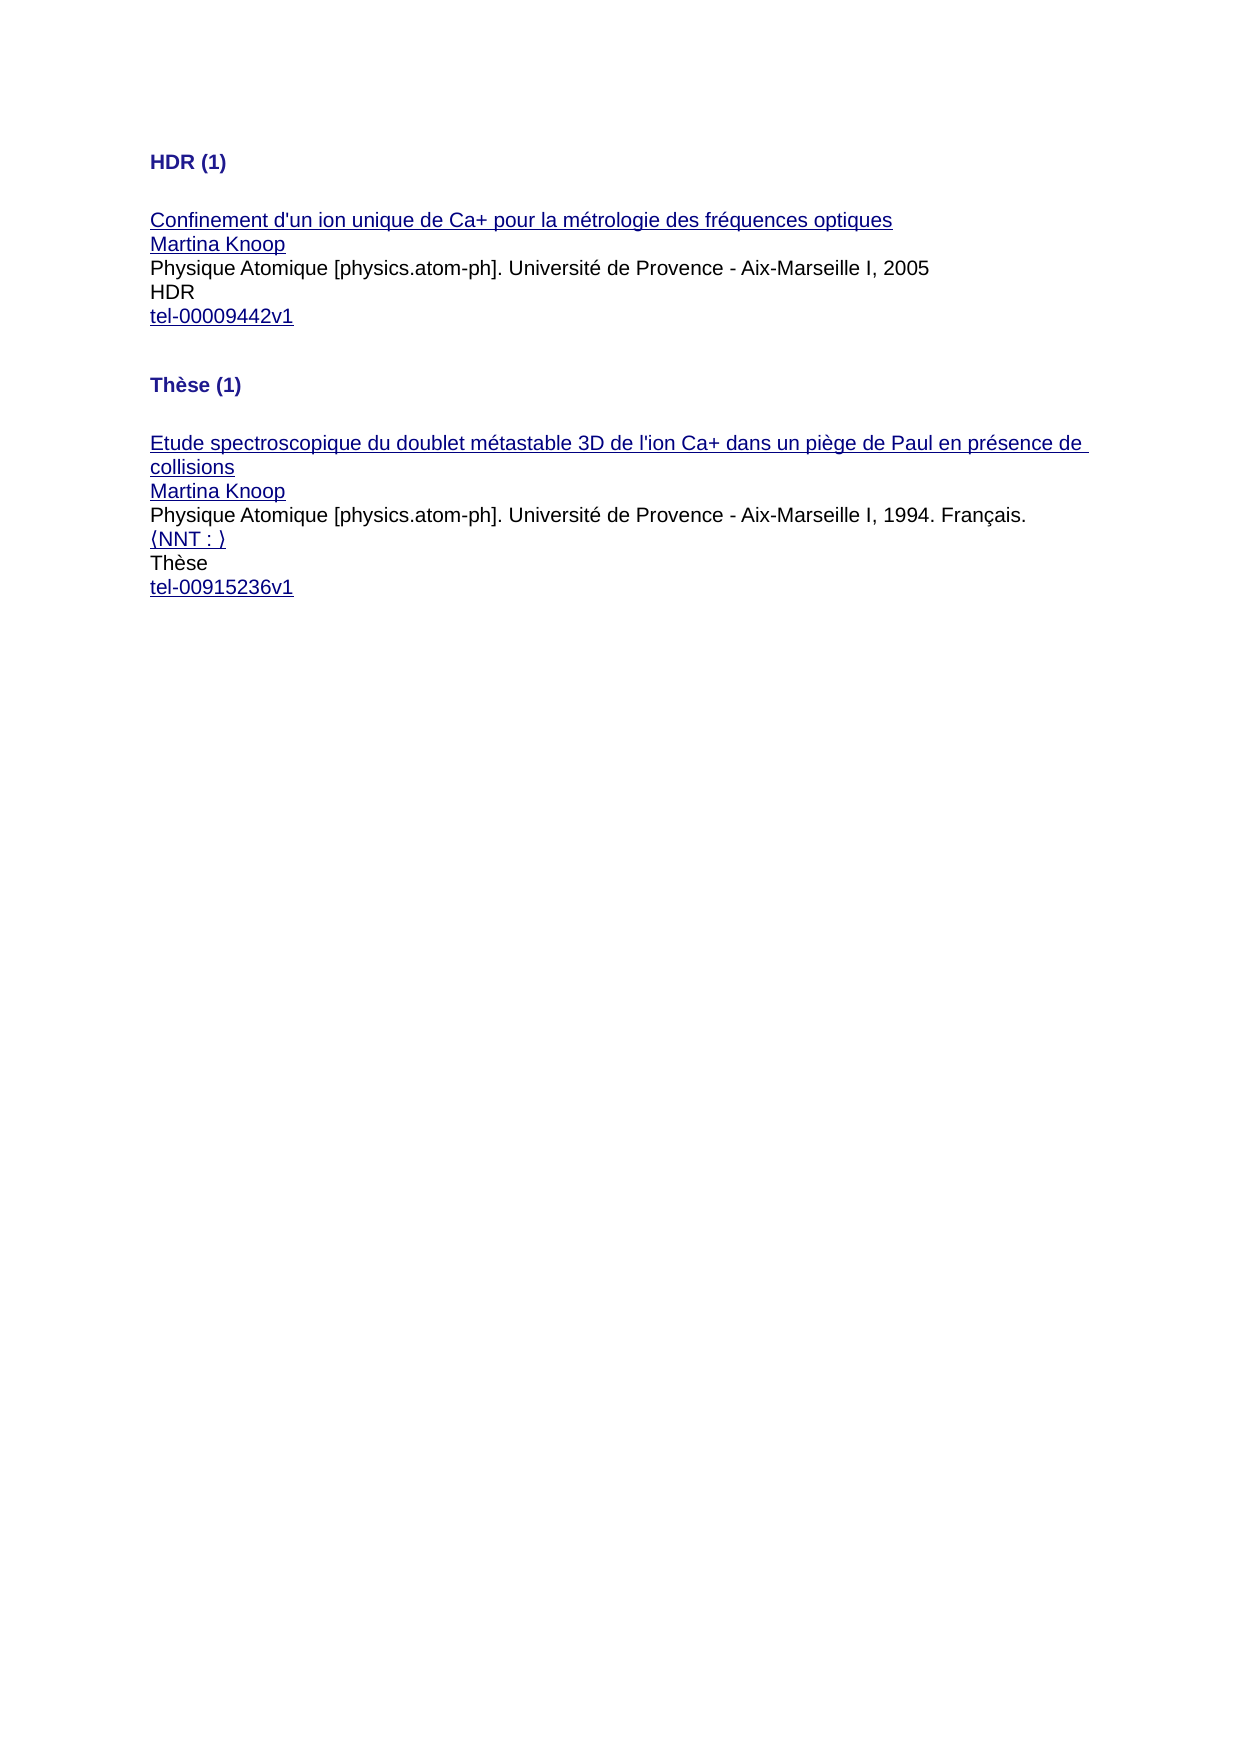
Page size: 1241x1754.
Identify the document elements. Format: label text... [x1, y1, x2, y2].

subtitle Thèse (1) [150, 373, 1090, 397]
table_header Confinement d'un ion unique de Ca+ pour la métrologie des fréquences optiques Martina Knoop Physique Atomique [physics.atom-ph]. Université de Provence - Aix-Marseille I, 2005 HDR tel-00009442v1 [150, 208, 1090, 328]
subtitle HDR (1) [150, 150, 1090, 174]
table_header Etude spectroscopique du doublet métastable 3D de l'ion Ca+ dans un piège de Paul en présence de collisions Martina Knoop Physique Atomique [physics.atom-ph]. Université de Provence - Aix-Marseille I, 1994. Français. ⟨NNT : ⟩ Thèse tel-00915236v1 [150, 431, 1090, 599]
